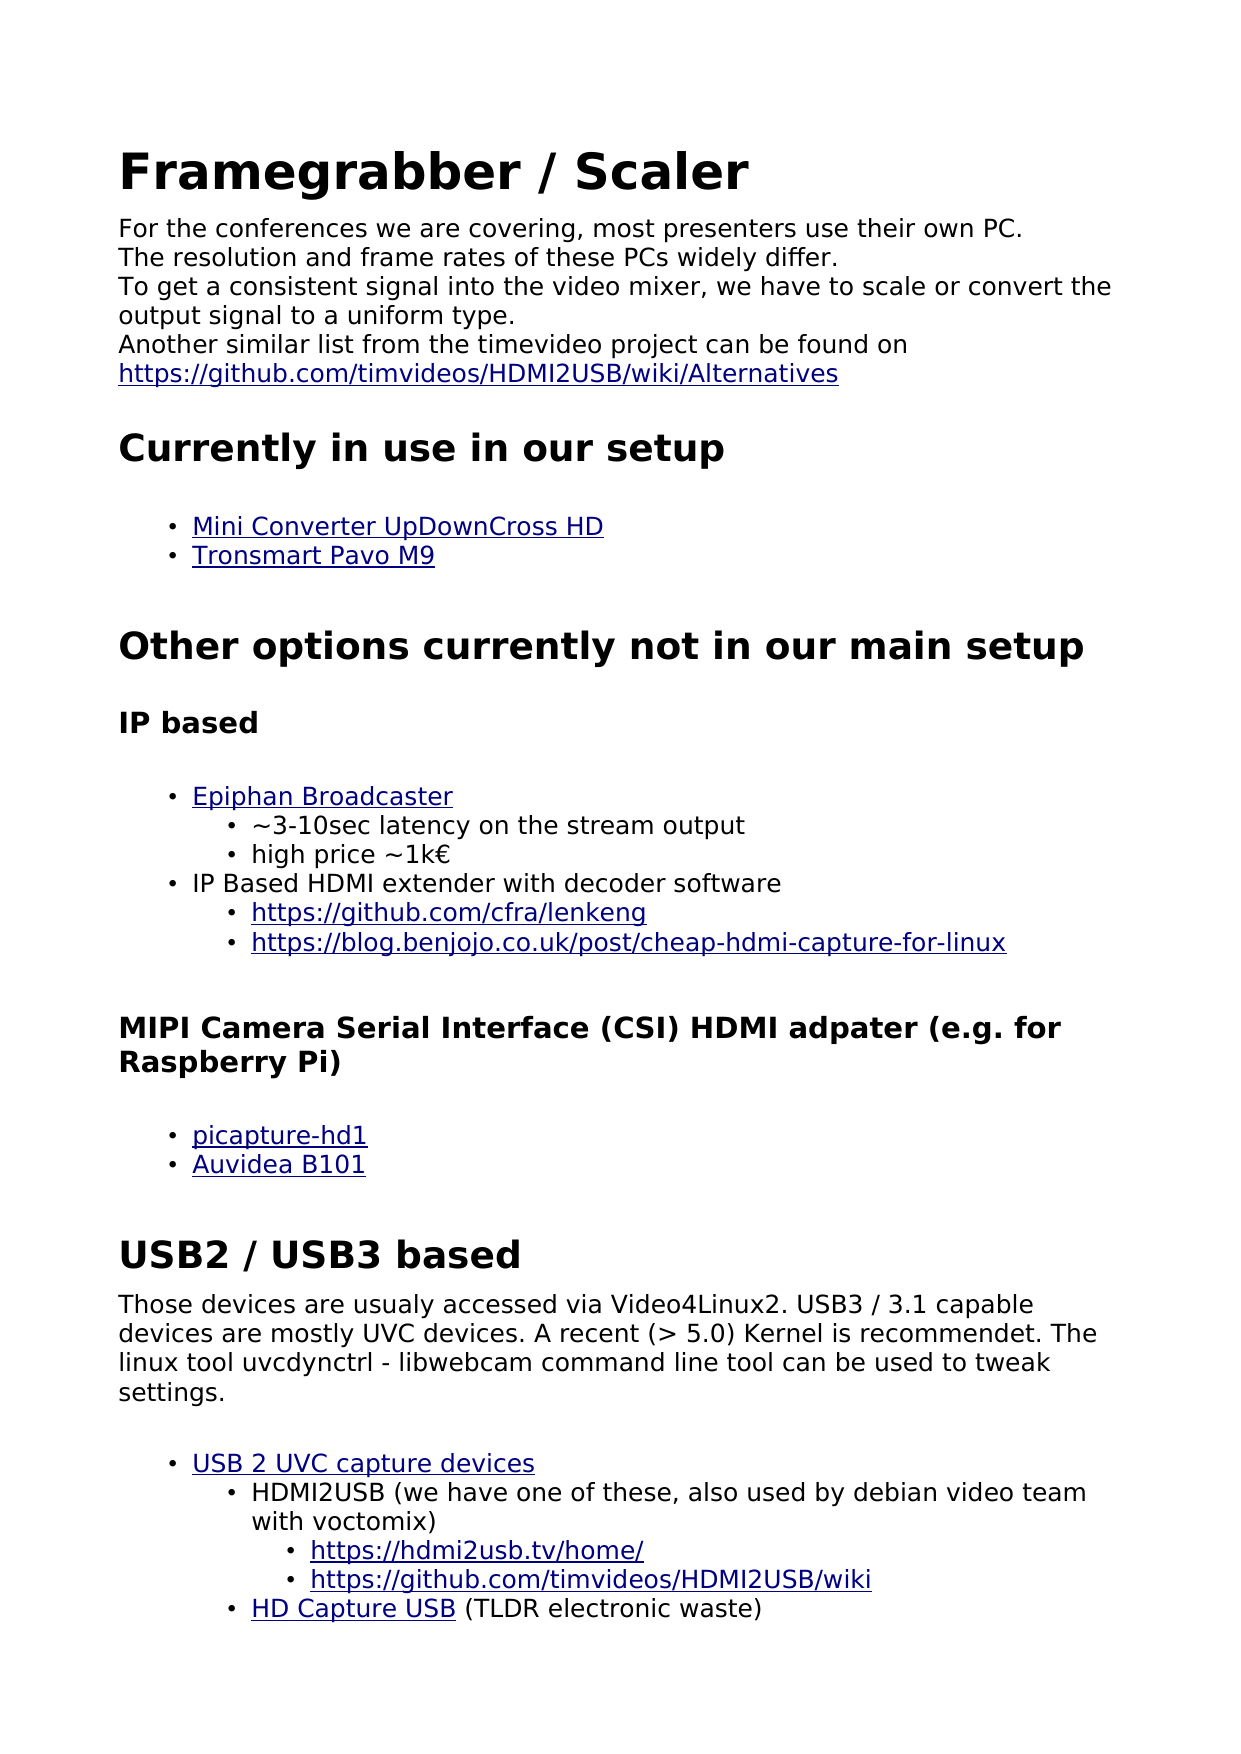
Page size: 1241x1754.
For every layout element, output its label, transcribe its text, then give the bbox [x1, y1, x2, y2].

list HD Capture USB (TLDR electronic waste) [236, 1595, 1122, 1624]
subtitle Framegrabber / Scaler [118, 143, 1122, 201]
list IP Based HDMI extender with decoder software [177, 869, 1122, 898]
list ~3-10sec latency on the stream output [236, 811, 1122, 840]
list Mini Converter UpDownCross HD [177, 512, 1122, 541]
list https://github.com/cfra/lenkeng [236, 898, 1122, 928]
text For the conferences we are covering, most presenters use their own PC. The resolution and frame rates of these PCs widely differ. To get a consistent signal into the video mixer, we have to scale or convert the output signal to a uniform type. Another similar list from the timevideo project can be found on https://github.com/timvideos/HDMI2USB/wiki/Alternatives [118, 214, 1122, 389]
subtitle Other options currently not in our main setup [118, 625, 1122, 668]
subtitle IP based [118, 706, 1122, 740]
list Tronsmart Pavo M9 [177, 541, 1122, 570]
list HDMI2USB (we have one of these, also used by debian video team with voctomix) [236, 1478, 1122, 1536]
list picapture-hd1 [177, 1121, 1122, 1150]
subtitle USB2 / USB3 based [118, 1234, 1122, 1278]
subtitle Currently in use in our setup [118, 426, 1122, 470]
list https://blog.benjojo.co.uk/post/cheap-hdmi-capture-for-linux [236, 928, 1122, 957]
subtitle MIPI Camera Serial Interface (CSI) HDMI adpater (e.g. for Raspberry Pi) [118, 1011, 1122, 1079]
list https://github.com/timvideos/HDMI2USB/wiki [295, 1566, 1122, 1595]
list Auvidea B101 [177, 1150, 1122, 1179]
list Epiphan Broadcaster [177, 782, 1122, 811]
list USB 2 UVC capture devices [177, 1449, 1122, 1478]
text Those devices are usualy accessed via Video4Linux2. USB3 / 3.1 capable devices are mostly UVC devices. A recent (> 5.0) Kernel is recommendet. The linux tool uvcdynctrl - libwebcam command line tool can be used to tweak settings. [118, 1290, 1122, 1407]
list https://hdmi2usb.tv/home/ [295, 1536, 1122, 1566]
list high price ~1k€ [236, 840, 1122, 869]
